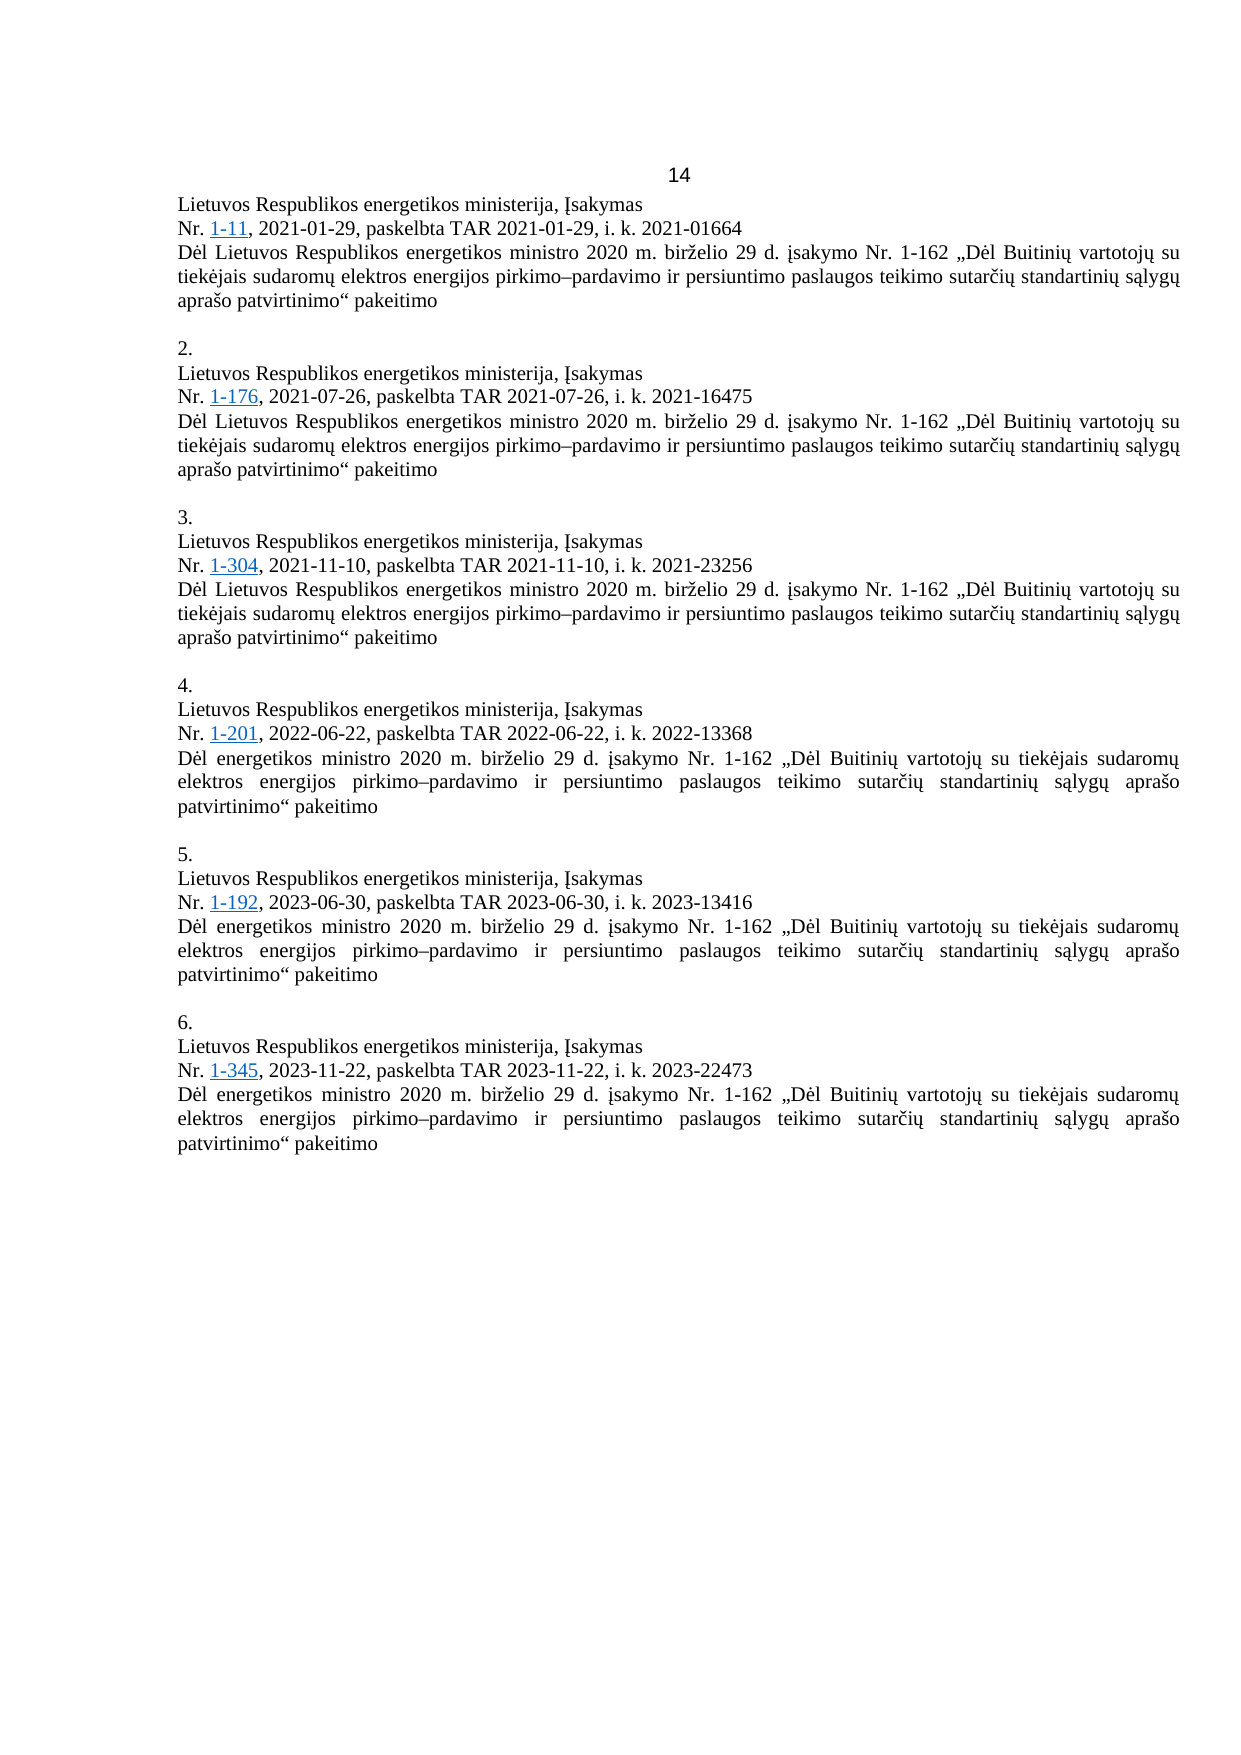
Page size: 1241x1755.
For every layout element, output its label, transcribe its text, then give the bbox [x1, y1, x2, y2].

text Dėl Lietuvos Respublikos energetikos ministro 2020 m. birželio 29 d. įsakymo Nr. 1-162 „Dėl Buitinių vartotojų su tiekėjais sudaromų elektros energijos pirkimo–pardavimo ir persiuntimo paslaugos teikimo sutarčių standartinių sąlygų aprašo patvirtinimo“ pakeitimo [177, 408, 1181, 481]
text Dėl Lietuvos Respublikos energetikos ministro 2020 m. birželio 29 d. įsakymo Nr. 1-162 „Dėl Buitinių vartotojų su tiekėjais sudaromų elektros energijos pirkimo–pardavimo ir persiuntimo paslaugos teikimo sutarčių standartinių sąlygų aprašo patvirtinimo“ pakeitimo [177, 577, 1181, 649]
text 5. [177, 842, 1181, 866]
text Nr. 1-345, 2023-11-22, paskelbta TAR 2023-11-22, i. k. 2023-22473 [177, 1058, 1181, 1082]
text Nr. 1-176, 2021-07-26, paskelbta TAR 2021-07-26, i. k. 2021-16475 [177, 384, 1181, 408]
text Nr. 1-304, 2021-11-10, paskelbta TAR 2021-11-10, i. k. 2021-23256 [177, 553, 1181, 577]
text 4. [177, 673, 1181, 697]
text Lietuvos Respublikos energetikos ministerija, Įsakymas [177, 192, 1181, 216]
text Nr. 1-201, 2022-06-22, paskelbta TAR 2022-06-22, i. k. 2022-13368 [177, 721, 1181, 745]
text Lietuvos Respublikos energetikos ministerija, Įsakymas [177, 360, 1181, 384]
text Dėl Lietuvos Respublikos energetikos ministro 2020 m. birželio 29 d. įsakymo Nr. 1-162 „Dėl Buitinių vartotojų su tiekėjais sudaromų elektros energijos pirkimo–pardavimo ir persiuntimo paslaugos teikimo sutarčių standartinių sąlygų aprašo patvirtinimo“ pakeitimo [177, 240, 1181, 312]
text Lietuvos Respublikos energetikos ministerija, Įsakymas [177, 866, 1181, 890]
text Lietuvos Respublikos energetikos ministerija, Įsakymas [177, 697, 1181, 721]
text Lietuvos Respublikos energetikos ministerija, Įsakymas [177, 529, 1181, 553]
text 6. [177, 1010, 1181, 1034]
text 3. [177, 505, 1181, 529]
text Dėl energetikos ministro 2020 m. birželio 29 d. įsakymo Nr. 1-162 „Dėl Buitinių vartotojų su tiekėjais sudaromų elektros energijos pirkimo–pardavimo ir persiuntimo paslaugos teikimo sutarčių standartinių sąlygų aprašo patvirtinimo“ pakeitimo [177, 1082, 1181, 1154]
text Lietuvos Respublikos energetikos ministerija, Įsakymas [177, 1034, 1181, 1058]
text 2. [177, 336, 1181, 360]
text Dėl energetikos ministro 2020 m. birželio 29 d. įsakymo Nr. 1-162 „Dėl Buitinių vartotojų su tiekėjais sudaromų elektros energijos pirkimo–pardavimo ir persiuntimo paslaugos teikimo sutarčių standartinių sąlygų aprašo patvirtinimo“ pakeitimo [177, 914, 1181, 986]
text Nr. 1-192, 2023-06-30, paskelbta TAR 2023-06-30, i. k. 2023-13416 [177, 890, 1181, 914]
text Nr. 1-11, 2021-01-29, paskelbta TAR 2021-01-29, i. k. 2021-01664 [177, 216, 1181, 240]
text Dėl energetikos ministro 2020 m. birželio 29 d. įsakymo Nr. 1-162 „Dėl Buitinių vartotojų su tiekėjais sudaromų elektros energijos pirkimo–pardavimo ir persiuntimo paslaugos teikimo sutarčių standartinių sąlygų aprašo patvirtinimo“ pakeitimo [177, 745, 1181, 818]
